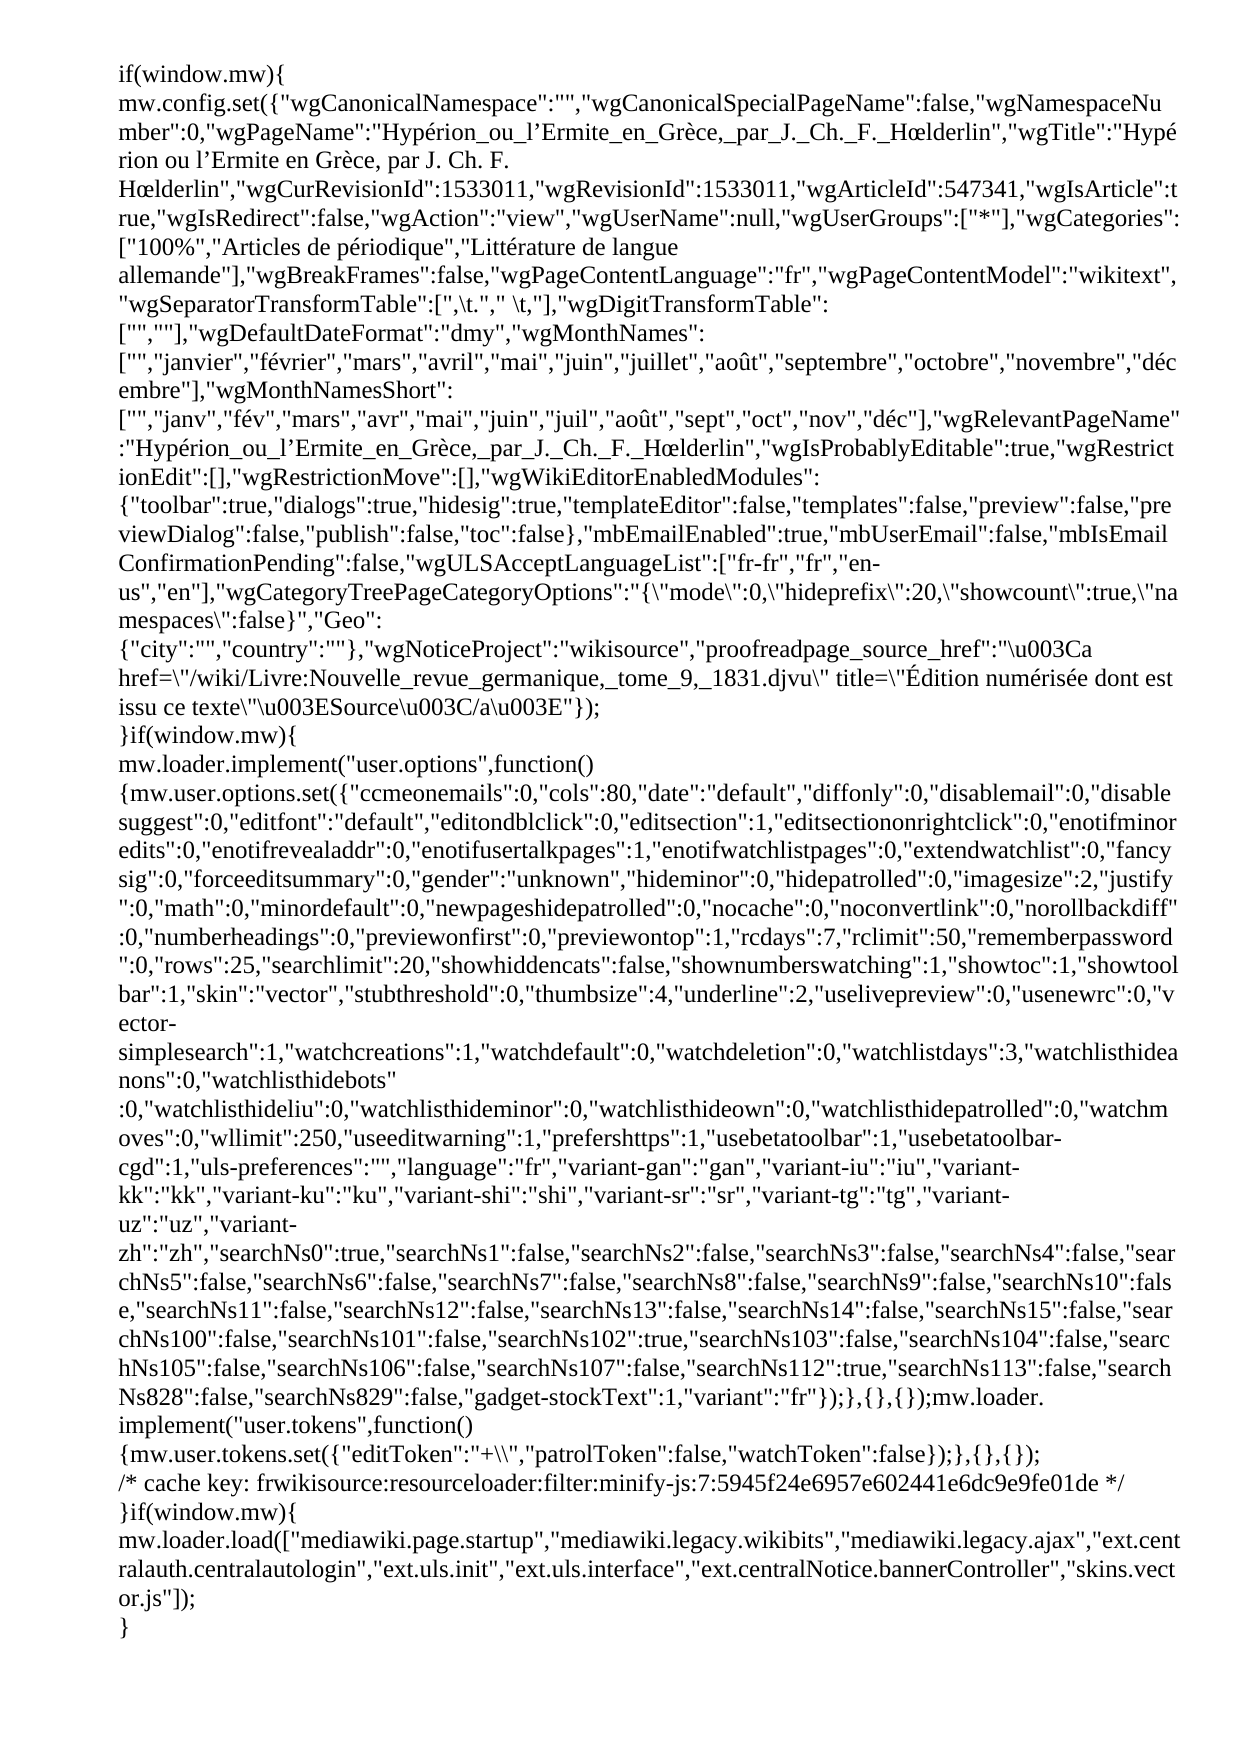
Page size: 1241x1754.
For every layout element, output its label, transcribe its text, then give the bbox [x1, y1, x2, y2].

text if(window.mw){ mw.config.set({"wgCanonicalNamespace":"","wgCanonicalSpecialPageName":false,"wgNamespaceNumber":0,"wgPageName":"Hypérion_ou_l’Ermite_en_Grèce,_par_J._Ch._F._Hœlderlin","wgTitle":"Hypérion ou l’Ermite en Grèce, par J. Ch. F. Hœlderlin","wgCurRevisionId":1533011,"wgRevisionId":1533011,"wgArticleId":547341,"wgIsArticle":true,"wgIsRedirect":false,"wgAction":"view","wgUserName":null,"wgUserGroups":["*"],"wgCategories":["100%","Articles de périodique","Littérature de langue allemande"],"wgBreakFrames":false,"wgPageContentLanguage":"fr","wgPageContentModel":"wikitext","wgSeparatorTransformTable":[",\t."," \t,"],"wgDigitTransformTable":["",""],"wgDefaultDateFormat":"dmy","wgMonthNames":["","janvier","février","mars","avril","mai","juin","juillet","août","septembre","octobre","novembre","décembre"],"wgMonthNamesShort":["","janv","fév","mars","avr","mai","juin","juil","août","sept","oct","nov","déc"],"wgRelevantPageName":"Hypérion_ou_l’Ermite_en_Grèce,_par_J._Ch._F._Hœlderlin","wgIsProbablyEditable":true,"wgRestrictionEdit":[],"wgRestrictionMove":[],"wgWikiEditorEnabledModules":{"toolbar":true,"dialogs":true,"hidesig":true,"templateEditor":false,"templates":false,"preview":false,"previewDialog":false,"publish":false,"toc":false},"mbEmailEnabled":true,"mbUserEmail":false,"mbIsEmailConfirmationPending":false,"wgULSAcceptLanguageList":["fr-fr","fr","en-us","en"],"wgCategoryTreePageCategoryOptions":"{\"mode\":0,\"hideprefix\":20,\"showcount\":true,\"namespaces\":false}","Geo":{"city":"","country":""},"wgNoticeProject":"wikisource","proofreadpage_source_href":"\u003Ca href=\"/wiki/Livre:Nouvelle_revue_germanique,_tome_9,_1831.djvu\" title=\"Édition numérisée dont est issu ce texte\"\u003ESource\u003C/a\u003E"}); }if(window.mw){ mw.loader.implement("user.options",function(){mw.user.options.set({"ccmeonemails":0,"cols":80,"date":"default","diffonly":0,"disablemail":0,"disablesuggest":0,"editfont":"default","editondblclick":0,"editsection":1,"editsectiononrightclick":0,"enotifminoredits":0,"enotifrevealaddr":0,"enotifusertalkpages":1,"enotifwatchlistpages":0,"extendwatchlist":0,"fancysig":0,"forceeditsummary":0,"gender":"unknown","hideminor":0,"hidepatrolled":0,"imagesize":2,"justify":0,"math":0,"minordefault":0,"newpageshidepatrolled":0,"nocache":0,"noconvertlink":0,"norollbackdiff":0,"numberheadings":0,"previewonfirst":0,"previewontop":1,"rcdays":7,"rclimit":50,"rememberpassword":0,"rows":25,"searchlimit":20,"showhiddencats":false,"shownumberswatching":1,"showtoc":1,"showtoolbar":1,"skin":"vector","stubthreshold":0,"thumbsize":4,"underline":2,"uselivepreview":0,"usenewrc":0,"vector-simplesearch":1,"watchcreations":1,"watchdefault":0,"watchdeletion":0,"watchlistdays":3,"watchlisthideanons":0,"watchlisthidebots" :0,"watchlisthideliu":0,"watchlisthideminor":0,"watchlisthideown":0,"watchlisthidepatrolled":0,"watchmoves":0,"wllimit":250,"useeditwarning":1,"prefershttps":1,"usebetatoolbar":1,"usebetatoolbar-cgd":1,"uls-preferences":"","language":"fr","variant-gan":"gan","variant-iu":"iu","variant-kk":"kk","variant-ku":"ku","variant-shi":"shi","variant-sr":"sr","variant-tg":"tg","variant-uz":"uz","variant-zh":"zh","searchNs0":true,"searchNs1":false,"searchNs2":false,"searchNs3":false,"searchNs4":false,"searchNs5":false,"searchNs6":false,"searchNs7":false,"searchNs8":false,"searchNs9":false,"searchNs10":false,"searchNs11":false,"searchNs12":false,"searchNs13":false,"searchNs14":false,"searchNs15":false,"searchNs100":false,"searchNs101":false,"searchNs102":true,"searchNs103":false,"searchNs104":false,"searchNs105":false,"searchNs106":false,"searchNs107":false,"searchNs112":true,"searchNs113":false,"searchNs828":false,"searchNs829":false,"gadget-stockText":1,"variant":"fr"});},{},{});mw.loader. implement("user.tokens",function(){mw.user.tokens.set({"editToken":"+\\","patrolToken":false,"watchToken":false});},{},{}); /* cache key: frwikisource:resourceloader:filter:minify-js:7:5945f24e6957e602441e6dc9e9fe01de */ }if(window.mw){ mw.loader.load(["mediawiki.page.startup","mediawiki.legacy.wikibits","mediawiki.legacy.ajax","ext.centralauth.centralautologin","ext.uls.init","ext.uls.interface","ext.centralNotice.bannerController","skins.vector.js"]); } [118, 59, 1181, 1640]
